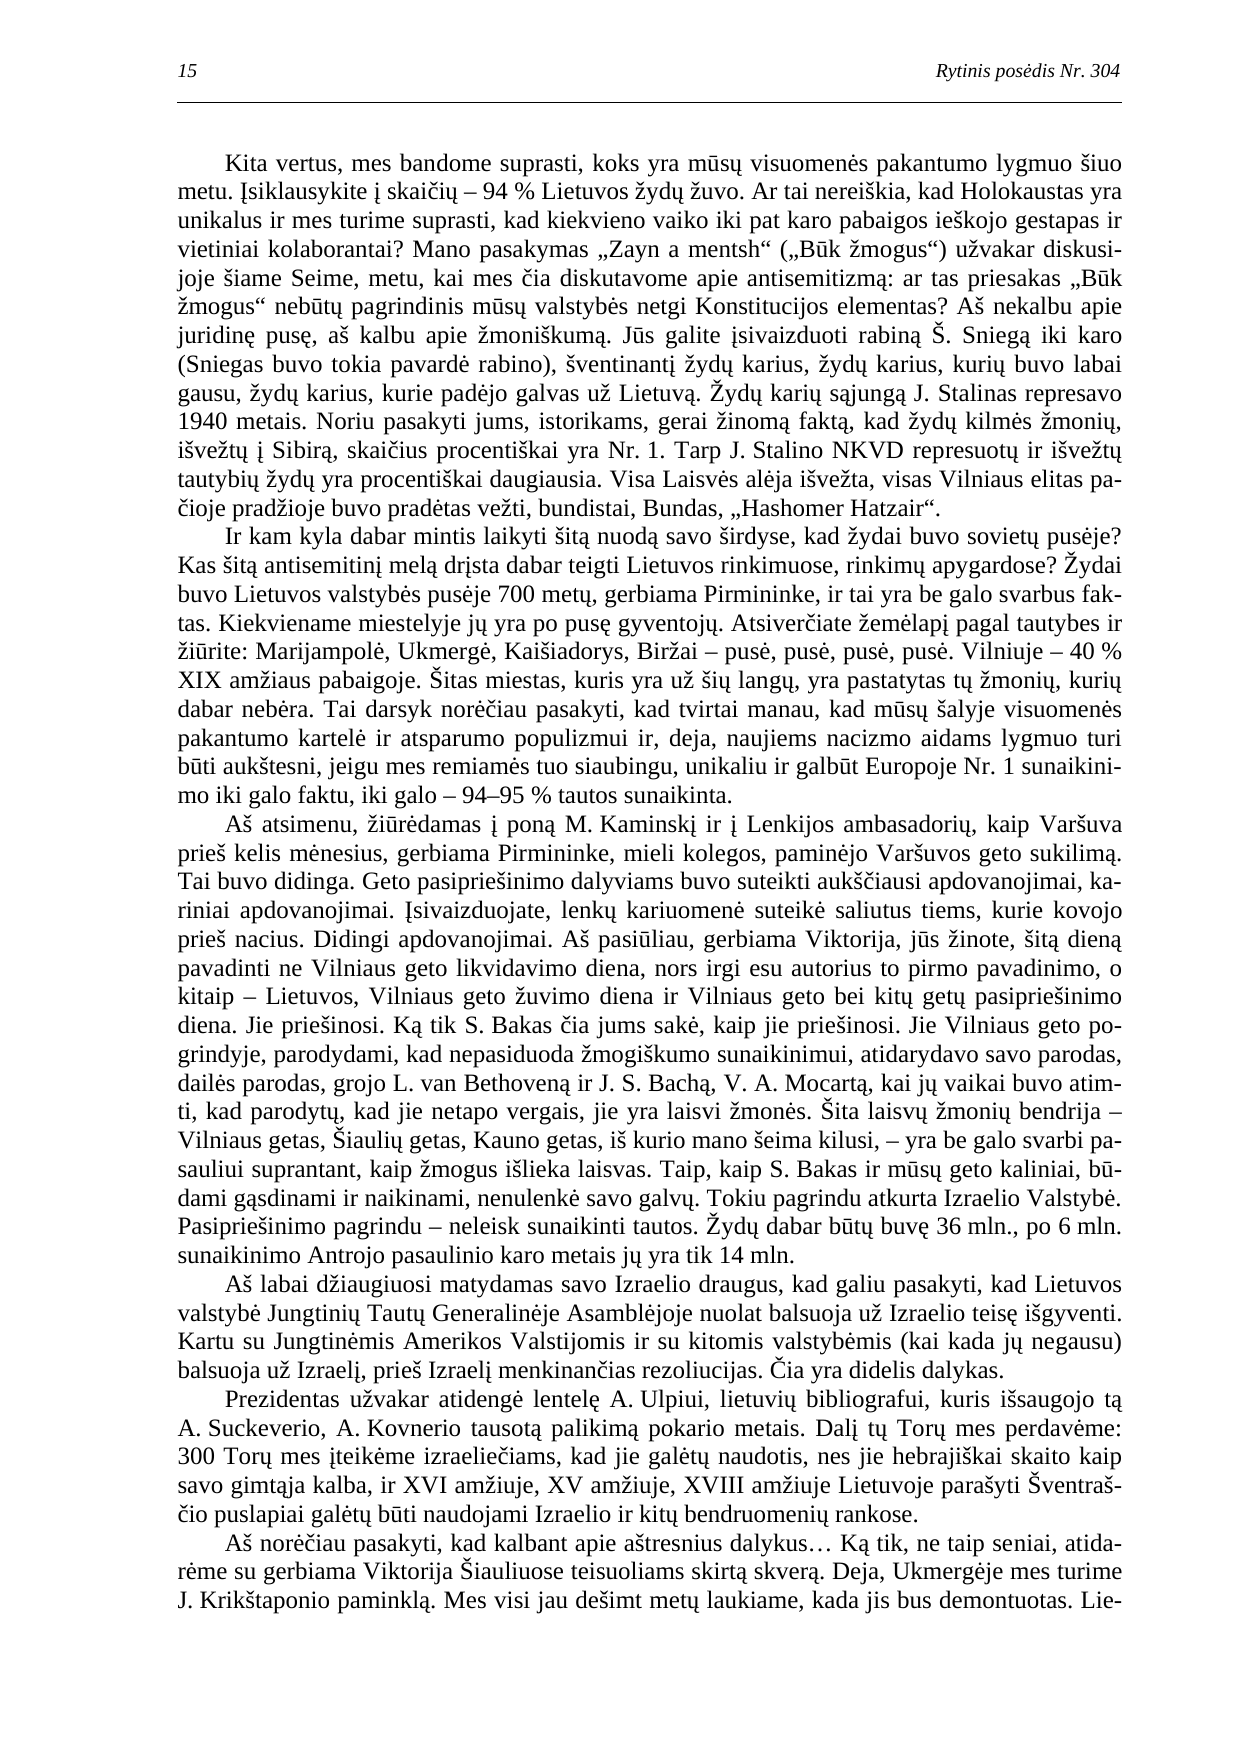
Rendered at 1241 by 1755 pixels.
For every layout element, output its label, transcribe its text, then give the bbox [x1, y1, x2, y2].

text Ir kam ky­la da­bar min­tis lai­ky­ti ši­tą nu­odą sa­vo šir­dy­se, kad žy­dai bu­vo so­vie­tų pu­sė­je? Kas ši­tą an­ti­se­mi­ti­nį me­lą drįs­ta da­bar teig­ti Lie­tu­vos rin­ki­muo­se, rin­ki­mų apy­gar­do­se? Žy­dai bu­vo Lie­tu­vos vals­ty­bės pu­sė­je 700 me­tų, ger­bia­ma Pir­mi­nin­ke, ir tai yra be ga­lo svar­bus fak­tas. Kiek­vie­na­me mies­te­ly­je jų yra po pu­sę gy­ven­to­jų. At­si­ver­čia­te že­mė­la­pį pa­gal tau­ty­bes ir žiū­ri­te: Ma­ri­jam­po­lė, Uk­mer­gė, Kai­šia­do­rys, Bir­žai – pu­sė, pu­sė, pu­sė, pu­sė. Vil­niu­je – 40 % XIX am­žiaus pa­bai­go­je. Ši­tas mies­tas, ku­ris yra už šių lan­gų, yra pa­sta­ty­tas tų žmo­nių, ku­rių da­bar ne­bė­ra. Tai dar­syk no­rė­čiau pa­sa­ky­ti, kad tvir­tai ma­nau, kad mū­sų ša­ly­je vi­suo­me­nės pa­kan­tu­mo kar­te­lė ir at­spa­ru­mo po­pu­liz­mui ir, de­ja, nau­jiems na­ciz­mo ai­dams lyg­muo tu­ri bū­ti aukš­tes­ni, jei­gu mes re­mia­mės tuo siau­bin­gu, uni­ka­liu ir gal­būt Eu­ro­po­je Nr. 1 su­nai­ki­ni­mo iki ga­lo fak­tu, iki ga­lo – 94–95 % tau­tos su­nai­kin­ta. [177, 521, 1122, 809]
text Pre­zi­den­tas už­va­kar ati­den­gė len­te­lę A. Ul­piui, lie­tu­vių bib­lio­grafui, ku­ris iš­sau­go­jo tą A. Suc­ke­ve­rio, A. Kov­ne­rio tau­so­tą pa­li­ki­mą po­ka­rio me­tais. Da­lį tų To­rų mes per­da­vė­me: 300 To­rų mes įtei­kė­me iz­ra­e­lie­čiams, kad jie ga­lė­tų nau­do­tis, nes jie heb­ra­jiš­kai skai­to kaip sa­vo gim­tą­ja kal­ba, ir XVI am­žiu­je, XV am­žiu­je, XVIII am­žiu­je Lie­tu­vo­je pa­ra­šy­ti Šven­traš­čio pus­la­piai ga­lė­tų bū­ti nau­do­ja­mi Iz­ra­e­lio ir ki­tų ben­druo­me­nių ran­ko­se. [177, 1384, 1122, 1528]
text Aš at­si­me­nu, žiū­rė­da­mas į po­ną M. Ka­mins­kį ir į Len­ki­jos am­ba­sa­do­rių, kaip Var­šu­va prieš ke­lis mė­ne­sius, ger­bia­ma Pir­mi­nin­ke, mie­li ko­le­gos, pa­mi­nė­jo Var­šu­vos ge­to su­ki­li­mą. Tai bu­vo di­din­ga. Ge­to pa­si­prie­ši­ni­mo da­ly­viams bu­vo su­teik­ti aukš­čiau­si ap­do­va­no­ji­mai, ka­ri­niai ap­do­va­no­ji­mai. Įsi­vaiz­duo­ja­te, len­kų ka­riuo­me­nė su­tei­kė sa­liu­tus tiems, ku­rie ko­vo­jo prieš na­cius. Di­din­gi ap­do­va­no­ji­mai. Aš pa­siū­liau, ger­bia­ma Vik­to­ri­ja, jūs ži­no­te, ši­tą die­ną pa­va­din­ti ne Vil­niaus ge­to lik­vi­da­vi­mo die­na, nors ir­gi esu au­to­rius to pir­mo pa­va­di­ni­mo, o ki­taip – Lie­tu­vos, Vil­niaus ge­to žu­vi­mo die­na ir Vil­niaus ge­to bei ki­tų ge­tų pa­si­prie­ši­ni­mo die­na. Jie prie­ši­no­si. Ką tik S. Ba­kas čia jums sa­kė, kaip jie prie­ši­no­si. Jie Vil­niaus ge­to po­grin­dy­je, pa­ro­dy­da­mi, kad ne­pa­si­duo­da žmo­giš­ku­mo su­nai­ki­ni­mui, ati­da­ry­da­vo sa­vo pa­ro­das, dai­lės pa­ro­das, gro­jo L. van Bet­ho­ve­ną ir J. S. Ba­chą, V. A. Mo­car­tą, kai jų vai­kai bu­vo at­im­ti, kad pa­ro­dy­tų, kad jie ne­ta­po ver­gais, jie yra lais­vi žmo­nės. Ši­ta lais­vų žmo­nių ben­dri­ja – Vil­niaus ge­tas, Šiau­lių ge­tas, Kau­no ge­tas, iš ku­rio ma­no šei­ma ki­lu­si, – yra be ga­lo svar­bi pa­sau­liui su­pran­tant, kaip žmo­gus iš­lie­ka lais­vas. Taip, kaip S. Ba­kas ir mū­sų ge­to ka­li­niai, bū­da­mi gąs­di­na­mi ir nai­ki­na­mi, ne­nu­len­kė sa­vo gal­vų. To­kiu pa­grin­du at­kur­ta Iz­ra­e­lio Vals­ty­bė. Pa­si­prie­ši­ni­mo pa­grin­du – ne­leisk su­nai­kin­ti tau­tos. Žy­dų da­bar bū­tų bu­vę 36 mln., po 6 mln. su­nai­ki­ni­mo Ant­ro­jo pa­sau­li­nio ka­ro me­tais jų yra tik 14 mln. [177, 809, 1122, 1269]
text Aš no­rė­čiau pa­sa­ky­ti, kad kal­bant apie ašt­res­nius da­ly­kus… Ką tik, ne taip se­niai, ati­da­rė­me su ger­bia­ma Vik­to­ri­ja Šiau­liuo­se tei­suo­liams skir­tą skve­rą. De­ja, Uk­mer­gė­je mes tu­ri­me J. Krikš­ta­po­nio pa­min­klą. Mes vi­si jau de­šimt me­tų lau­kia­me, ka­da jis bus de­mon­tuo­tas. Lie­ [177, 1528, 1122, 1614]
text Aš la­bai džiau­giuo­si ma­ty­da­mas sa­vo Iz­ra­e­lio drau­gus, kad ga­liu pa­sa­ky­ti, kad Lie­tu­vos vals­ty­bė Jung­ti­nių Tau­tų Ge­ne­ra­li­nė­je Asam­blė­jo­je nuo­lat bal­suo­ja už Iz­ra­e­lio tei­sę iš­gy­ven­ti. Kar­tu su Jung­ti­nė­mis Ame­ri­kos Vals­ti­jo­mis ir su ki­to­mis vals­ty­bė­mis (kai ka­da jų ne­gau­su) bal­suo­ja už Iz­ra­e­lį, prieš Iz­ra­e­lį men­ki­nan­čias re­zo­liu­ci­jas. Čia yra di­de­lis da­ly­kas. [177, 1269, 1122, 1384]
text Ki­ta ver­tus, mes ban­do­me su­pras­ti, koks yra mū­sų vi­suo­me­nės pa­kan­tu­mo lyg­muo šiuo me­tu. Įsi­klau­sy­ki­te į skai­čių – 94 % Lie­tu­vos žy­dų žu­vo. Ar tai ne­reiš­kia, kad Ho­lo­kaus­tas yra uni­ka­lus ir mes tu­ri­me su­pras­ti, kad kiek­vie­no vai­ko iki pat ka­ro pa­bai­gos ieš­ko­jo ges­ta­pas ir vie­ti­niai ko­la­bo­ran­tai? Ma­no pa­sa­ky­mas „Zayn a mentsh“ („Būk žmo­gus“) už­vakar dis­ku­si­joje šia­me Sei­me, me­tu, kai mes čia dis­ku­ta­vo­me apie an­ti­se­mi­tiz­mą: ar tas prie­sa­kas „Būk žmo­gus“ ne­bū­tų pa­grin­di­nis mū­sų vals­ty­bės net­gi Kon­sti­tu­ci­jos ele­men­tas? Aš ne­kal­bu apie ju­ri­di­nę pu­sę, aš kal­bu apie žmo­niš­ku­mą. Jūs ga­li­te įsi­vaiz­duo­ti ra­bi­ną Š. Snie­gą iki ka­ro (Snie­gas bu­vo to­kia pa­var­dė ra­bi­no), šven­ti­nan­tį žy­dų ka­rius, žy­dų ka­rius, ku­rių bu­vo la­bai gau­su, žy­dų ka­rius, ku­rie pa­dė­jo gal­vas už Lie­tu­vą. Žy­dų ka­rių są­jun­gą J. Sta­li­nas rep­re­sa­vo 1940 me­tais. No­riu pa­sa­ky­ti jums, is­to­ri­kams, ge­rai ži­no­mą fak­tą, kad žy­dų kil­mės žmo­nių, iš­vež­tų į Si­bi­rą, skai­čius pro­cen­tiš­kai yra Nr. 1. Tarp J. Sta­li­no NKVD rep­re­suo­tų ir iš­vež­tų tau­ty­bių žy­dų yra pro­cen­tiš­kai dau­giau­sia. Vi­sa Lais­vės alė­ja iš­vež­ta, vi­sas Vil­niaus eli­tas pa­čio­je pra­džio­je bu­vo pra­dė­tas vež­ti, bun­dis­tai, Bun­das, „Has­ho­mer Hat­zair“. [177, 148, 1122, 521]
